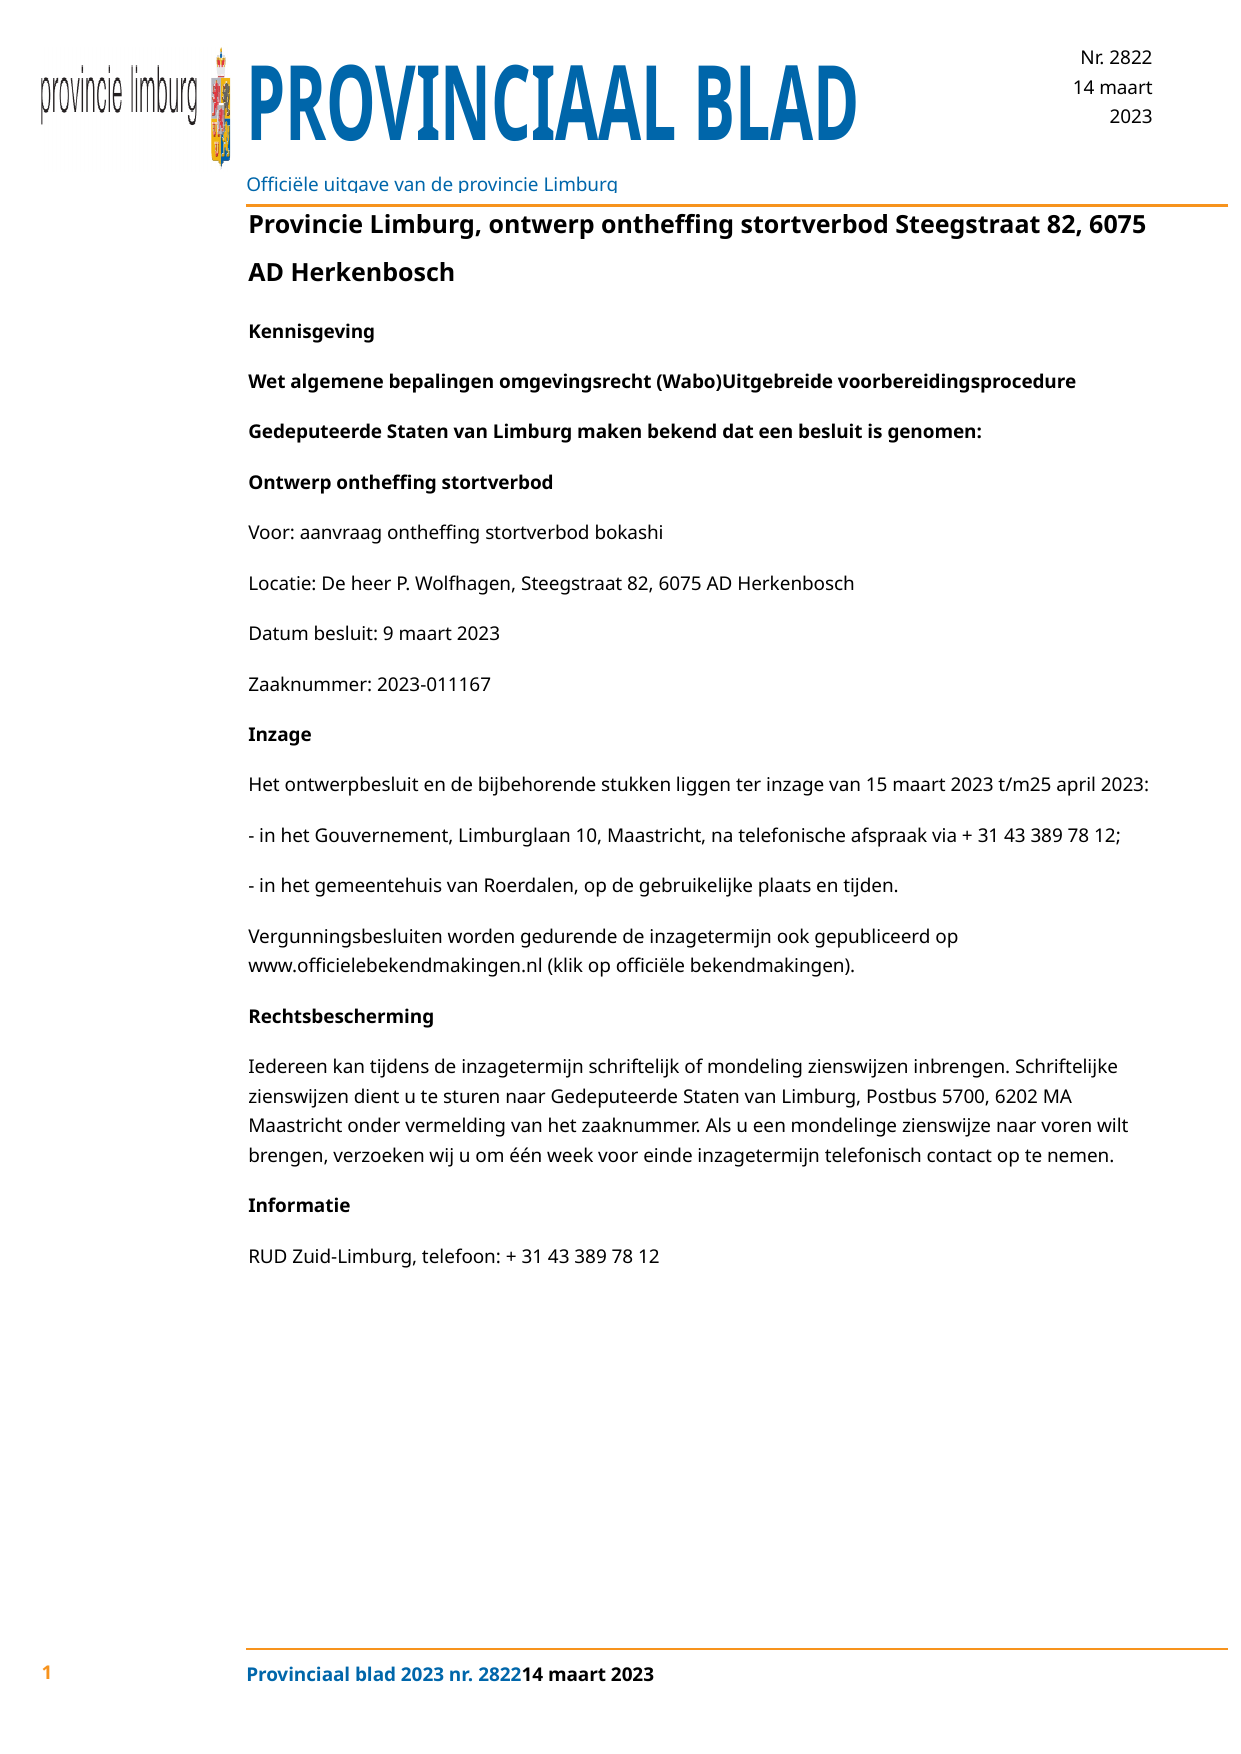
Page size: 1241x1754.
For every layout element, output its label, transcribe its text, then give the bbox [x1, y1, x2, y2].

text - in het gemeentehuis van Roerdalen, op de gebruikelijke plaats en tijden. [248, 872, 1152, 898]
text Gedeputeerde Staten van Limburg maken bekend dat een besluit is genomen: [248, 419, 1152, 444]
text Informatie [248, 1192, 1152, 1218]
text Voor: aanvraag ontheffing stortverbod bokashi [248, 519, 1152, 545]
text Datum besluit: 9 maart 2023 [248, 620, 1152, 646]
text Iedereen kan tijdens de inzagetermijn schriftelijk of mondeling zienswijzen inbrengen. Schriftelijke zienswijzen dient u te sturen naar Gedeputeerde Staten van Limburg, Postbus 5700, 6202 MA Maastricht onder vermelding van het zaaknummer. Als u een mondelinge zienswijze naar voren wilt brengen, verzoeken wij u om één week voor einde inzagetermijn telefonisch contact op te nemen. [248, 1053, 1152, 1168]
text Vergunningsbesluiten worden gedurende de inzagetermijn ook gepubliceerd op www.officielebekendmakingen.nl (klik op officiële bekendmakingen). [248, 923, 1152, 978]
picture [41, 47, 231, 172]
text Provincie Limburg, ontwerp ontheffing stortverbod Steegstraat 82, 6075 AD Herkenbosch [248, 207, 1152, 288]
text Rechtsbescherming [248, 1003, 1152, 1029]
text Kennisgeving [248, 318, 1152, 344]
text Locatie: De heer P. Wolfhagen, Steegstraat 82, 6075 AD Herkenbosch [248, 570, 1152, 596]
text Het ontwerpbesluit en de bijbehorende stukken liggen ter inzage van 15 maart 2023 t/m25 april 2023: [248, 772, 1152, 797]
text Wet algemene bepalingen omgevingsrecht (Wabo)Uitgebreide voorbereidingsprocedure [248, 368, 1152, 394]
text Inzage [248, 721, 1152, 747]
text RUD Zuid-Limburg, telefoon: + 31 43 389 78 12 [248, 1243, 1152, 1269]
text Ontwerp ontheffing stortverbod [248, 469, 1152, 495]
text Zaaknummer: 2023-011167 [248, 671, 1152, 697]
text - in het Gouvernement, Limburglaan 10, Maastricht, na telefonische afspraak via + 31 43 389 78 12; [248, 822, 1152, 848]
